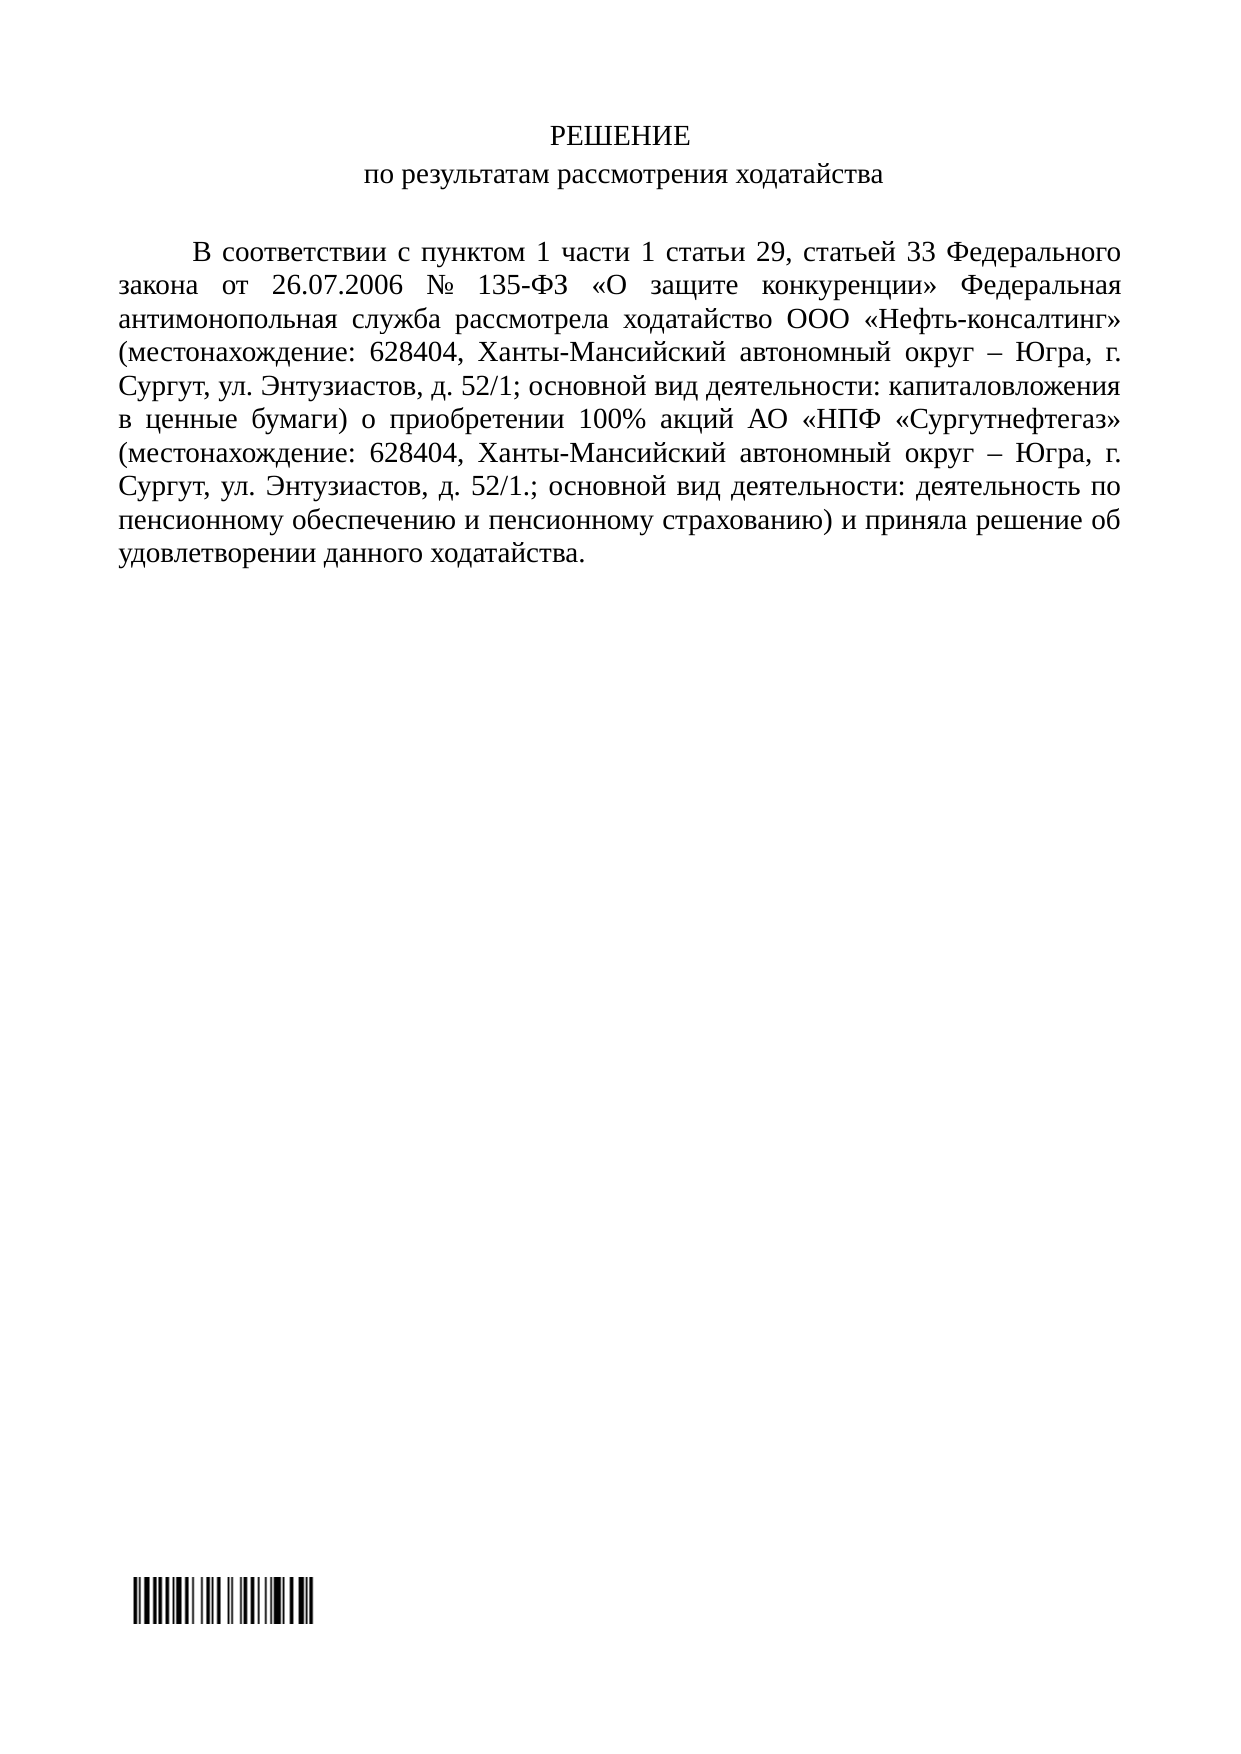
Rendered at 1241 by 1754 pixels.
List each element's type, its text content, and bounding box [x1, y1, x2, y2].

text В соответствии с пунктом 1 части 1 статьи 29, статьей 33 Федерального закона от 26.07.2006 № 135-ФЗ «О защите конкуренции» Федеральная антимонопольная служба рассмотрела ходатайство ООО «Нефть-консалтинг» (местонахождение: 628404, Ханты-Мансийский автономный округ – Югра, г. Сургут, ул. Энтузиастов, д. 52/1; основной вид деятельности: капиталовложения в ценные бумаги) о приобретении 100% акций АО «НПФ «Сургутнефтегаз» (местонахождение: 628404, Ханты-Мансийский автономный округ – Югра, г. Сургут, ул. Энтузиастов, д. 52/1.; основной вид деятельности: деятельность по пенсионному обеспечению и пенсионному страхованию) и приняла решение об удовлетворении данного ходатайства. [118, 234, 1122, 569]
text по результатам рассмотрения ходатайства [118, 157, 1122, 190]
picture [118, 1577, 331, 1624]
text РЕШЕНИЕ [118, 118, 1122, 152]
